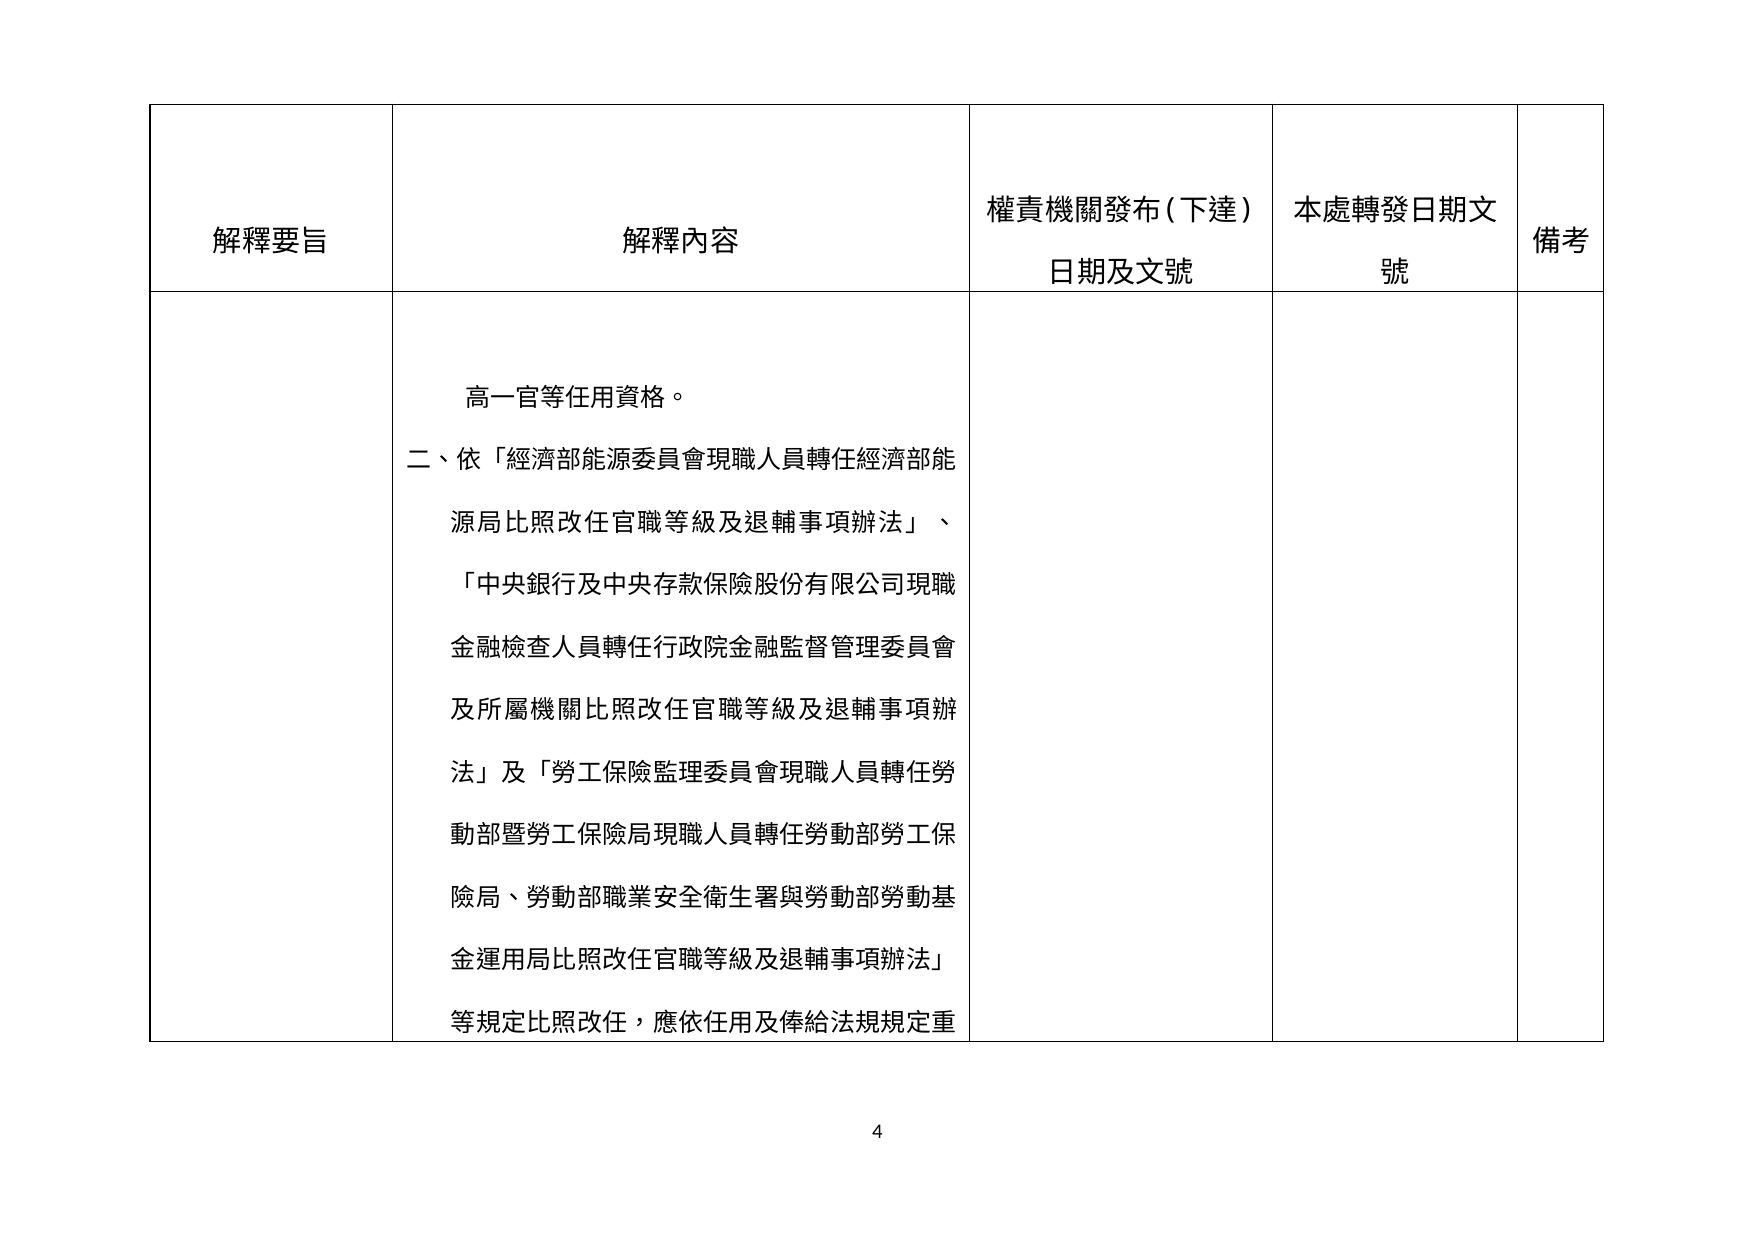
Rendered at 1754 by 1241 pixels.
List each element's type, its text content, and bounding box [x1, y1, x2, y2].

table_header 備考 [1518, 105, 1603, 291]
table_header 解釋內容 [393, 105, 969, 291]
table_cell [1273, 292, 1517, 1041]
table_cell [1518, 292, 1603, 1041]
table_header 權責機關發布(下達)日期及文號 [970, 105, 1272, 291]
table_cell [970, 292, 1272, 1041]
table_cell 高一官等任用資格。 二、依「經濟部能源委員會現職人員轉任經濟部能源局比照改任官職等級及退輔事項辦法」、「中央銀行及中央存款保險股份有限公司現職金融檢查人員轉任行政院金融監督管理委員會及所屬機關比照改任官職等級及退輔事項辦法」及「勞工保險監理委員會現職人員轉任勞動部暨勞工保險局現職人員轉任勞動部勞工保險局、勞動部職業安全衛生署與勞動部勞動基金運用局比照改任官職等級及退輔事項辦法」等規定比照改任，應依任用及俸給法規規定重 [393, 292, 969, 1041]
table_header 本處轉發日期文號 [1273, 105, 1517, 291]
table_header 解釋要旨 [151, 105, 392, 291]
table_cell [151, 292, 392, 1041]
